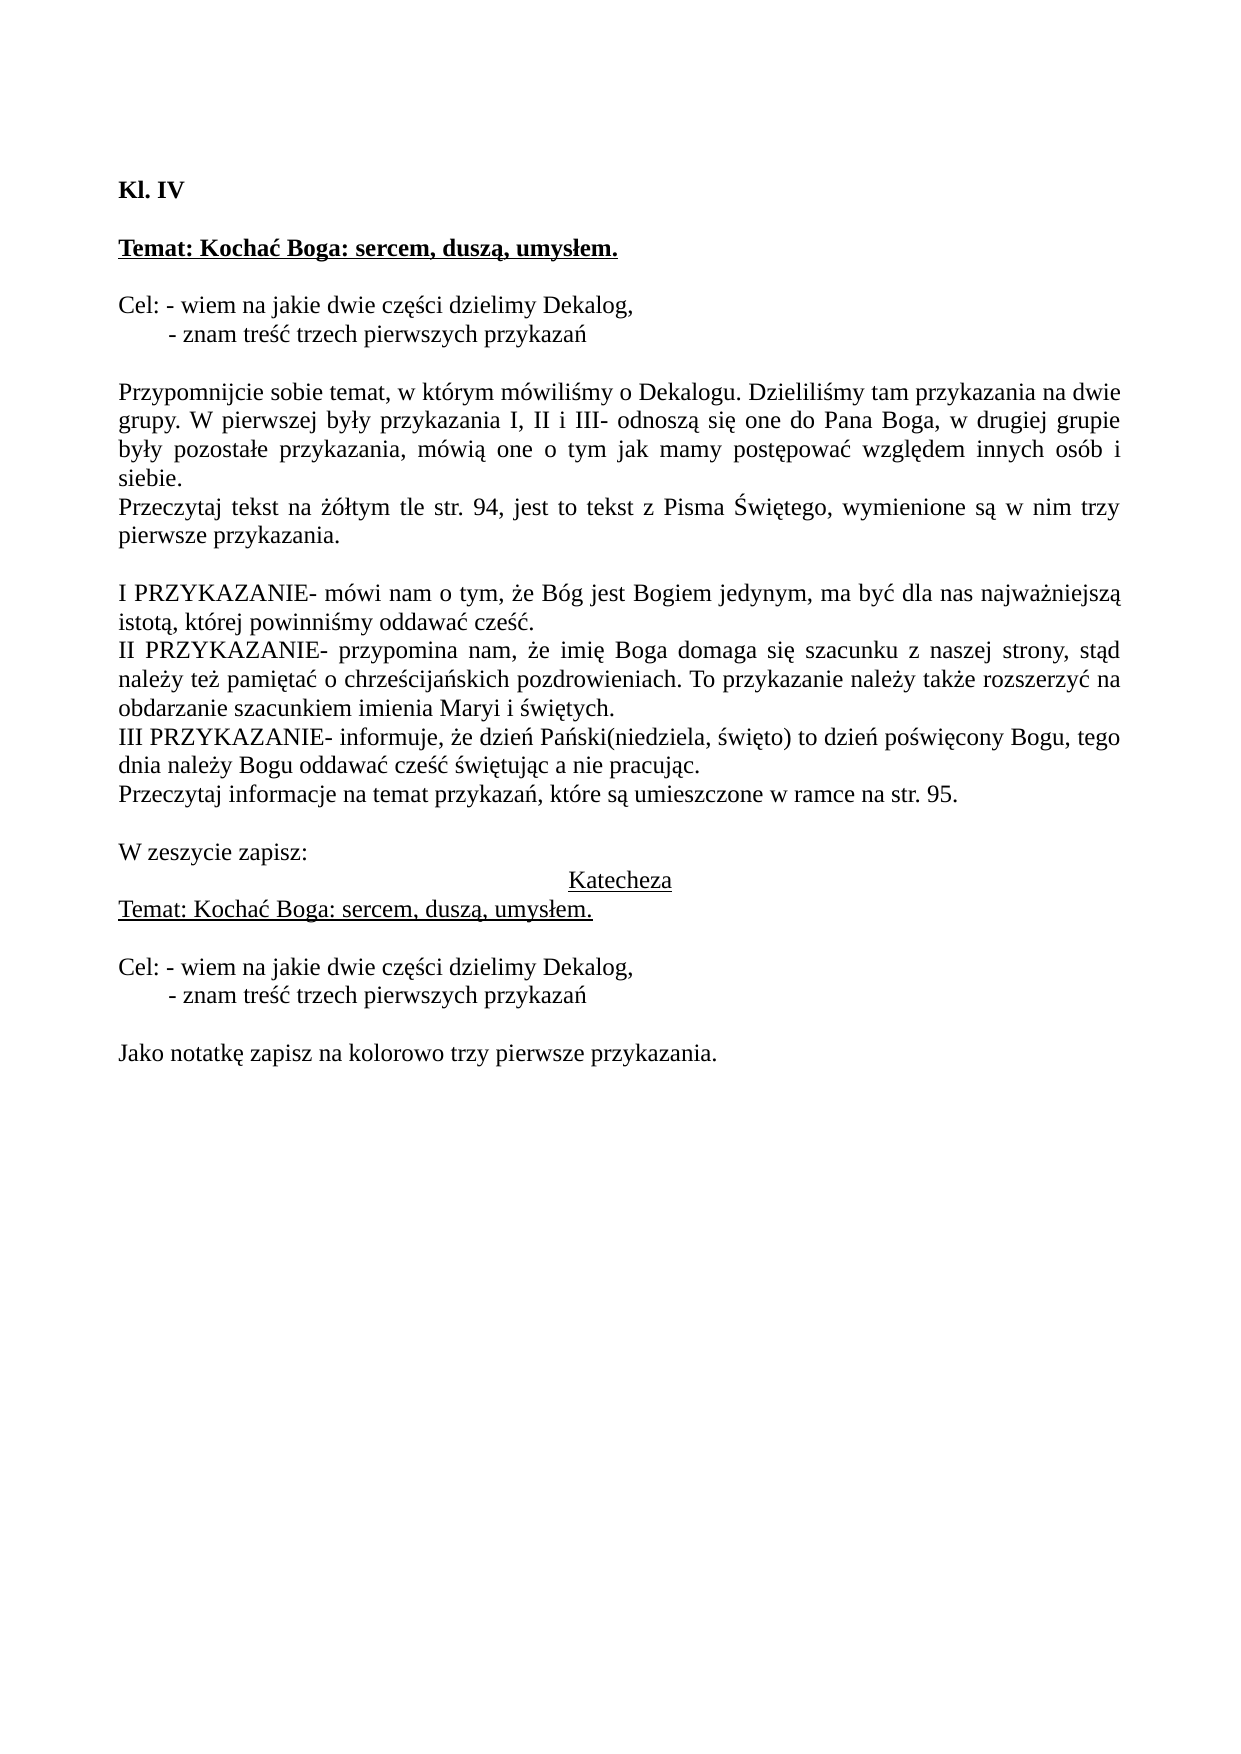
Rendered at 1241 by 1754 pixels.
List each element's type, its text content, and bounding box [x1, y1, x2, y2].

text Przypomnijcie sobie temat, w którym mówiliśmy o Dekalogu. Dzieliliśmy tam przykazania na dwie grupy. W pierwszej były przykazania I, II i III- odnoszą się one do Pana Boga, w drugiej grupie były pozostałe przykazania, mówią one o tym jak mamy postępować względem innych osób i siebie. [118, 377, 1122, 492]
text Kl. IV [118, 176, 1122, 204]
text Katecheza [118, 866, 1122, 894]
text Temat: Kochać Boga: sercem, duszą, umysłem. [118, 894, 1122, 923]
text Przeczytaj informacje na temat przykazań, które są umieszczone w ramce na str. 95. [118, 779, 1122, 808]
text Jako notatkę zapisz na kolorowo trzy pierwsze przykazania. [118, 1038, 1122, 1067]
text III PRZYKAZANIE- informuje, że dzień Pański(niedziela, święto) to dzień poświęcony Bogu, tego dnia należy Bogu oddawać cześć świętując a nie pracując. [118, 722, 1122, 779]
text W zeszycie zapisz: [118, 837, 1122, 866]
text I PRZYKAZANIE- mówi nam o tym, że Bóg jest Bogiem jedynym, ma być dla nas najważniejszą istotą, której powinniśmy oddawać cześć. [118, 578, 1122, 636]
text Temat: Kochać Boga: sercem, duszą, umysłem. [118, 233, 1122, 262]
text II PRZYKAZANIE- przypomina nam, że imię Boga domaga się szacunku z naszej strony, stąd należy też pamiętać o chrześcijańskich pozdrowieniach. To przykazanie należy także rozszerzyć na obdarzanie szacunkiem imienia Maryi i świętych. [118, 636, 1122, 722]
text Cel: - wiem na jakie dwie części dzielimy Dekalog, [118, 291, 1122, 319]
text - znam treść trzech pierwszych przykazań [118, 981, 1122, 1009]
text Przeczytaj tekst na żółtym tle str. 94, jest to tekst z Pisma Świętego, wymienione są w nim trzy pierwsze przykazania. [118, 492, 1122, 549]
text - znam treść trzech pierwszych przykazań [118, 319, 1122, 348]
text Cel: - wiem na jakie dwie części dzielimy Dekalog, [118, 952, 1122, 981]
